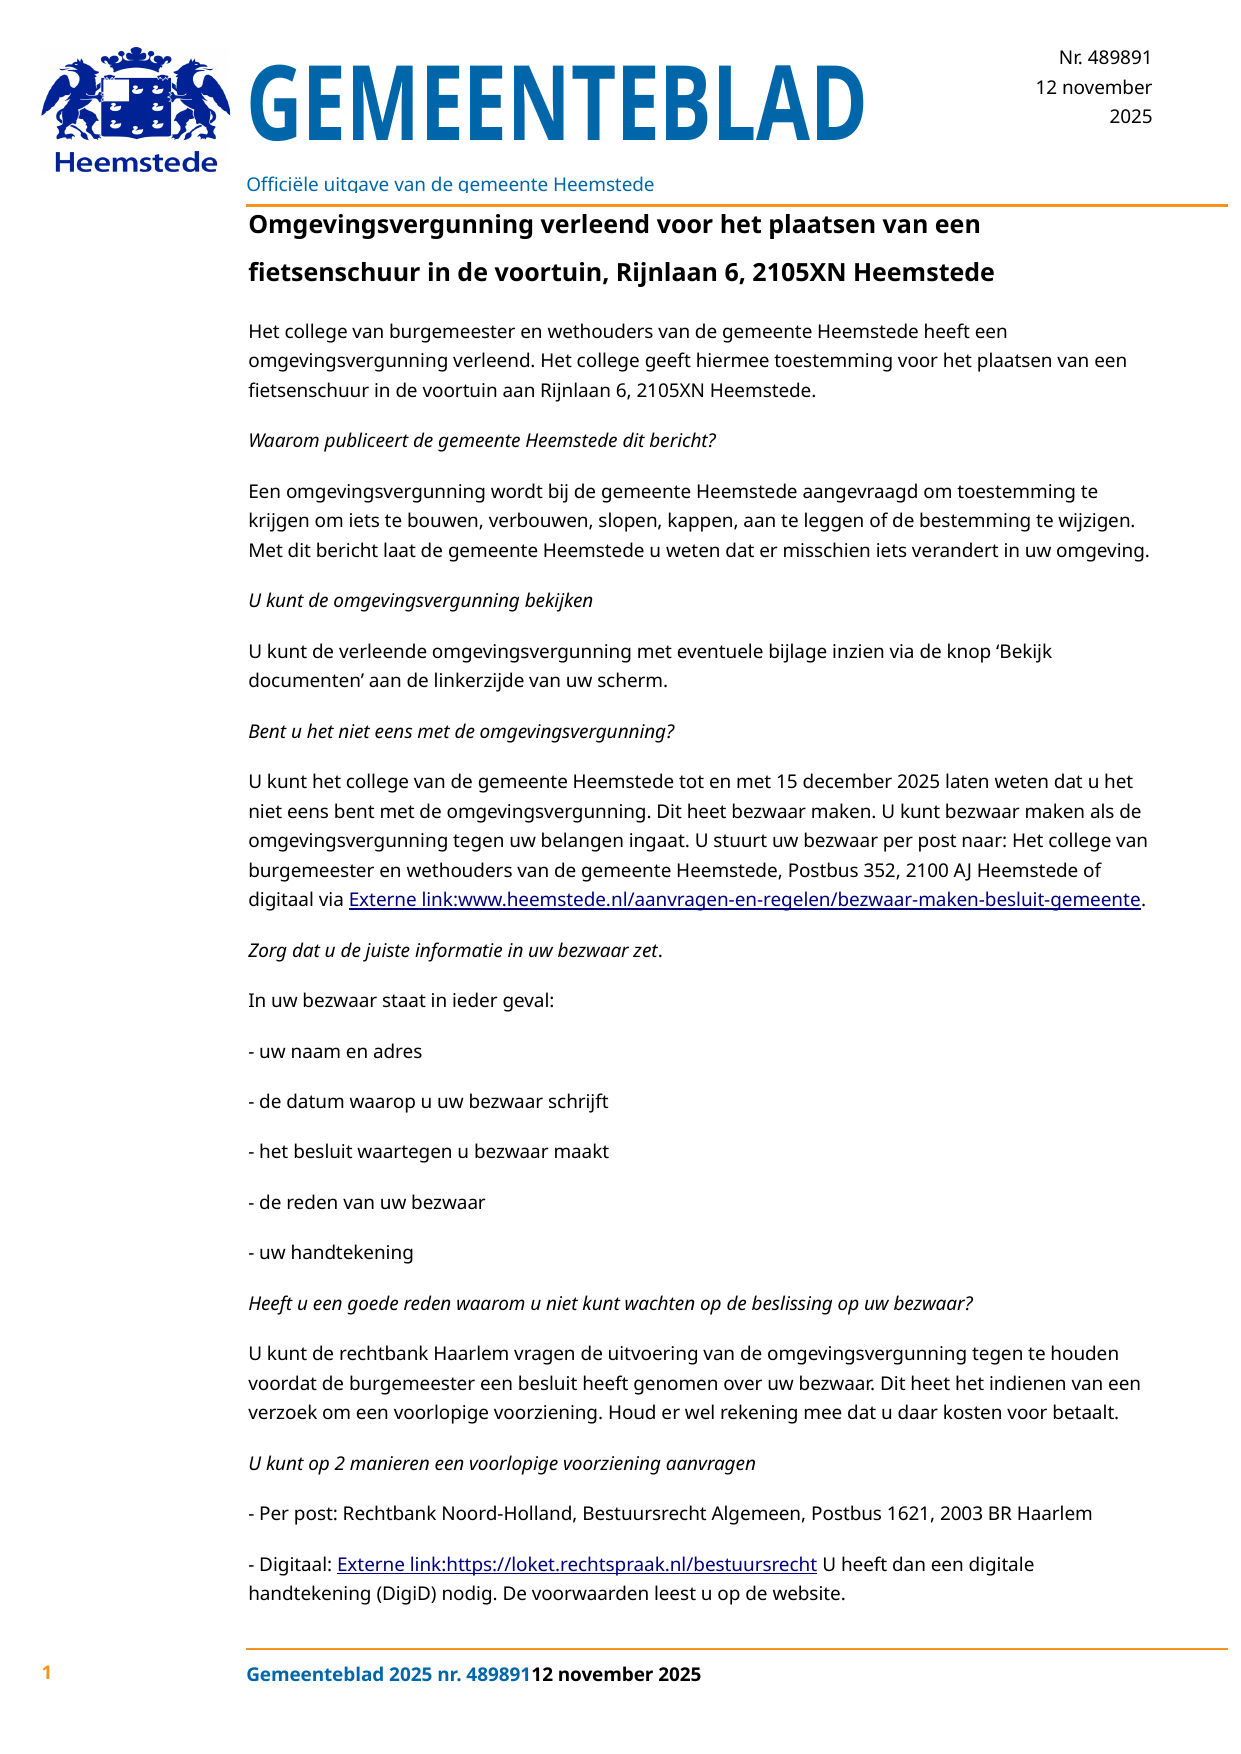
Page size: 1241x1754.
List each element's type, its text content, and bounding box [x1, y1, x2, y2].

text - Per post: Rechtbank Noord-Holland, Bestuursrecht Algemeen, Postbus 1621, 2003 BR Haarlem [248, 1500, 1152, 1526]
text Het college van burgemeester en wethouders van de gemeente Heemstede heeft een omgevingsvergunning verleend. Het college geeft hiermee toestemming voor het plaatsen van een fietsenschuur in de voortuin aan Rijnlaan 6, 2105XN Heemstede. [248, 318, 1152, 403]
text U kunt de rechtbank Haarlem vragen de uitvoering van de omgevingsvergunning tegen te houden voordat de burgemeester een besluit heeft genomen over uw bezwaar. Dit heet het indienen van een verzoek om een voorlopige voorziening. Houd er wel rekening mee dat u daar kosten voor betaalt. [248, 1340, 1152, 1425]
text - uw handtekening [248, 1239, 1152, 1265]
text - uw naam en adres [248, 1038, 1152, 1064]
text Een omgevingsvergunning wordt bij de gemeente Heemstede aangevraagd om toestemming te krijgen om iets te bouwen, verbouwen, slopen, kappen, aan te leggen of de bestemming te wijzigen. Met dit bericht laat de gemeente Heemstede u weten dat er misschien iets verandert in uw omgeving. [248, 478, 1152, 563]
text U kunt de verleende omgevingsvergunning met eventuele bijlage inzien via de knop ‘Bekijk documenten’ aan de linkerzijde van uw scherm. [248, 638, 1152, 693]
text Bent u het niet eens met de omgevingsvergunning? [248, 718, 1152, 744]
text Heeft u een goede reden waarom u niet kunt wachten op de beslissing op uw bezwaar? [248, 1290, 1152, 1316]
text - de datum waarop u uw bezwaar schrijft [248, 1088, 1152, 1114]
picture [41, 47, 231, 172]
text U kunt het college van de gemeente Heemstede tot en met 15 december 2025 laten weten dat u het niet eens bent met de omgevingsvergunning. Dit heet bezwaar maken. U kunt bezwaar maken als de omgevingsvergunning tegen uw belangen ingaat. U stuurt uw bezwaar per post naar: Het college van burgemeester en wethouders van de gemeente Heemstede, Postbus 352, 2100 AJ Heemstede of digitaal via Externe link:www.heemstede.nl/aanvragen-en-regelen/bezwaar-maken-besluit-gemeente. [248, 768, 1152, 912]
text Waarom publiceert de gemeente Heemstede dit bericht? [248, 427, 1152, 453]
text In uw bezwaar staat in ieder geval: [248, 987, 1152, 1013]
text - de reden van uw bezwaar [248, 1189, 1152, 1215]
text U kunt op 2 manieren een voorlopige voorziening aanvragen [248, 1450, 1152, 1476]
text Omgevingsvergunning verleend voor het plaatsen van een fietsenschuur in de voortuin, Rijnlaan 6, 2105XN Heemstede [248, 207, 1152, 288]
text U kunt de omgevingsvergunning bekijken [248, 587, 1152, 613]
text - Digitaal: Externe link:https://loket.rechtspraak.nl/bestuursrecht U heeft dan een digitale handtekening (DigiD) nodig. De voorwaarden leest u op de website. [248, 1551, 1152, 1606]
text - het besluit waartegen u bezwaar maakt [248, 1139, 1152, 1164]
text Zorg dat u de juiste informatie in uw bezwaar zet. [248, 937, 1152, 963]
